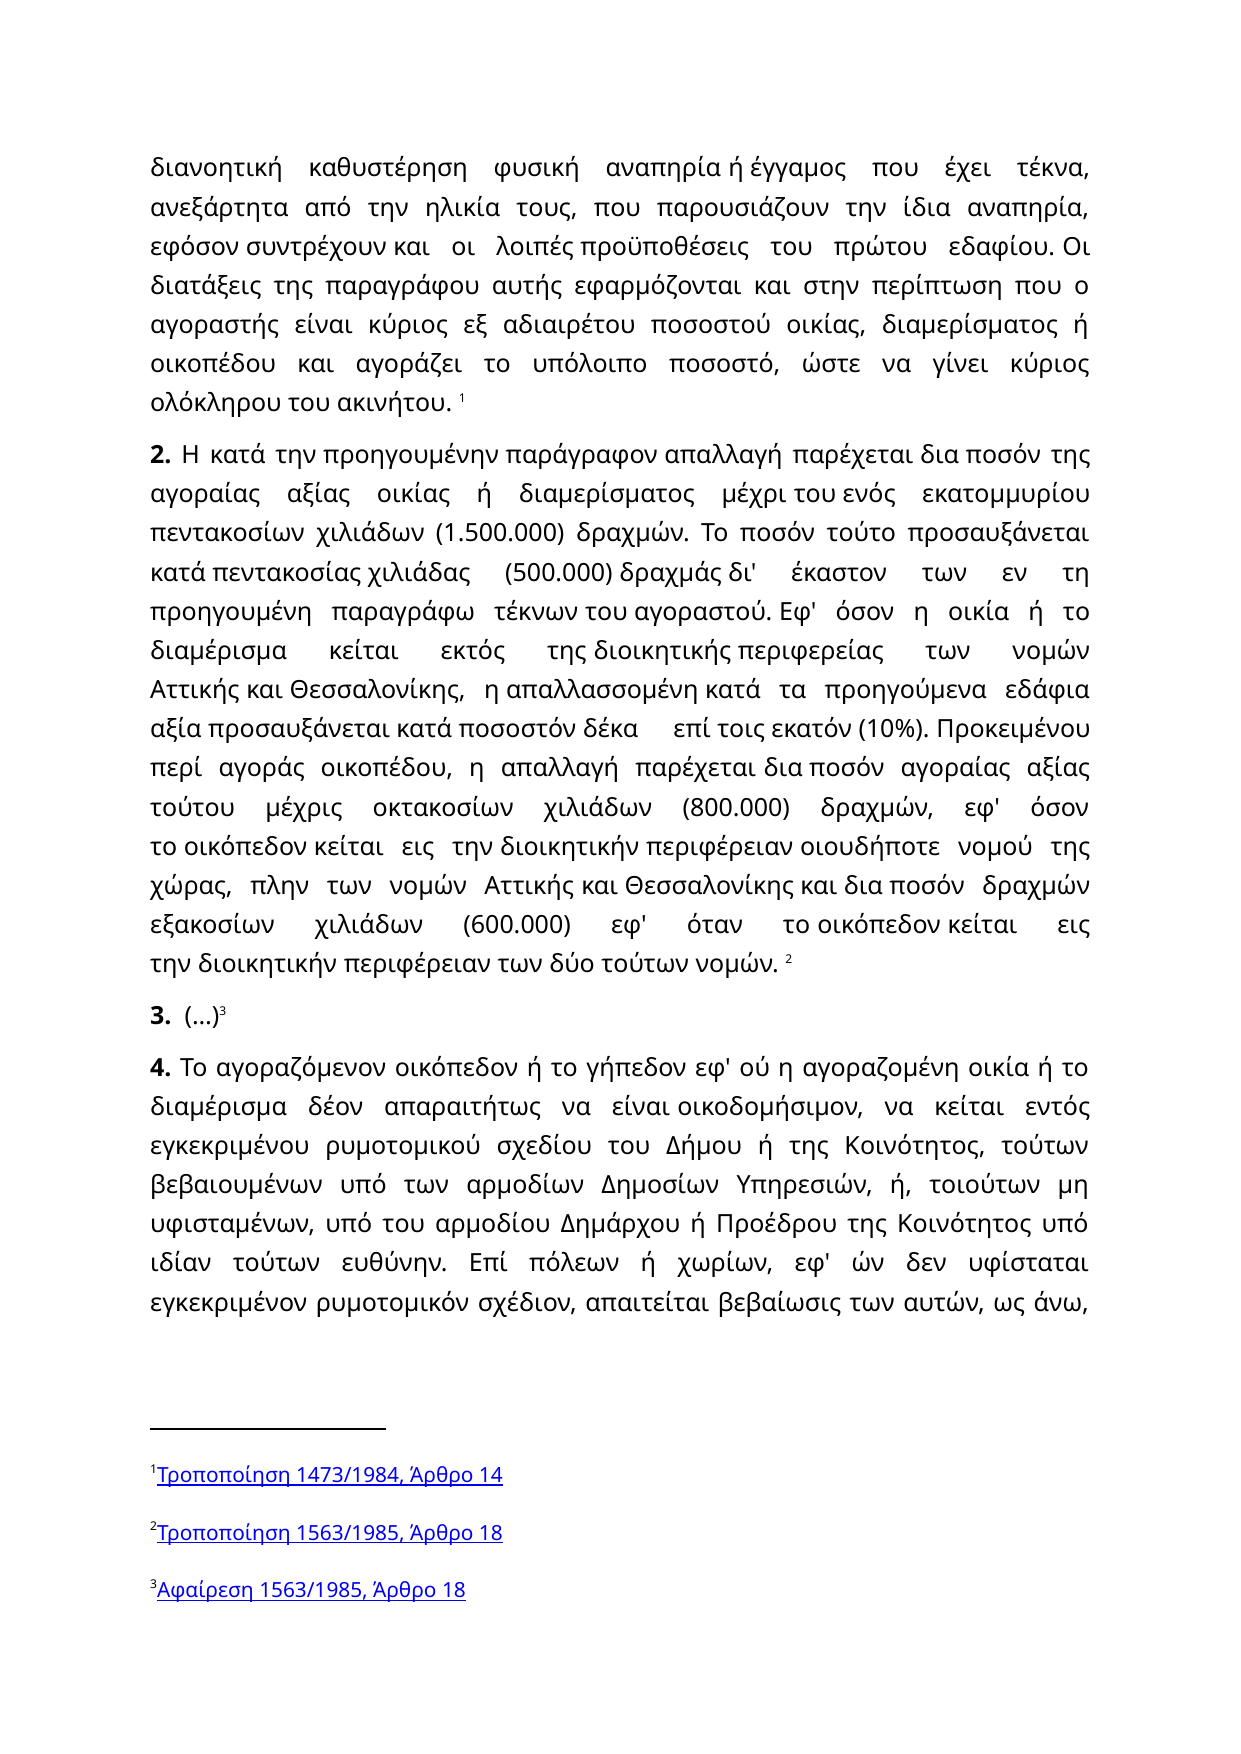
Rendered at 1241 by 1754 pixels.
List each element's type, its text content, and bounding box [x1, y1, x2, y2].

text Τροποποίηση 1563/1985, Άρθρο 18 [150, 1518, 1090, 1546]
text 3. (…) [150, 997, 1090, 1032]
text 2. Η κατά την προηγουμένην παράγραφον απαλλαγή παρέχεται δια ποσόν της αγοραίας αξίας οικίας ή διαμερίσματος μέχρι του ενός εκατομμυρίου πεντακοσίων χιλιάδων (1.500.000) δραχμών. Το ποσόν τούτο προσαυξάνεται κατά πεντακοσίας χιλιάδας (500.000) δραχμάς δι' έκαστον των εν τη προηγουμένη παραγράφω τέκνων του αγοραστού. Εφ' όσον η οικία ή το διαμέρισμα κείται εκτός της διοικητικής περιφερείας των νομών Αττικής και Θεσσαλονίκης, η απαλλασσομένη κατά τα προηγούμενα εδάφια αξία προσαυξάνεται κατά ποσοστόν δέκα επί τοις εκατόν (10%). Προκειμένου περί αγοράς οικοπέδου, η απαλλαγή παρέχεται δια ποσόν αγοραίας αξίας τούτου μέχρις οκτακοσίων χιλιάδων (800.000) δραχμών, εφ' όσον το οικόπεδον κείται εις την διοικητικήν περιφέρειαν οιουδήποτε νομού της χώρας, πλην των νομών Αττικής και Θεσσαλονίκης και δια ποσόν δραχμών εξακοσίων χιλιάδων (600.000) εφ' όταν το οικόπεδον κείται εις την διοικητικήν περιφέρειαν των δύο τούτων νομών. [150, 437, 1090, 980]
text 4. Το αγοραζόμενον οικόπεδον ή το γήπεδον εφ' ού η αγοραζομένη οικία ή το διαμέρισμα δέον απαραιτήτως να είναι οικοδομήσιμον, να κείται εντός εγκεκριμένου ρυμοτομικού σχεδίου του Δήμου ή της Κοινότητος, τούτων βεβαιουμένων υπό των αρμοδίων Δημοσίων Υπηρεσιών, ή, τοιούτων μη υφισταμένων, υπό του αρμοδίου Δημάρχου ή Προέδρου της Κοινότητος υπό ιδίαν τούτων ευθύνην. Επί πόλεων ή χωρίων, εφ' ών δεν υφίσταται εγκεκριμένον ρυμοτομικόν σχέδιον, απαιτείται βεβαίωσις των αυτών, ως άνω, [150, 1049, 1090, 1318]
text διανοητική καθυστέρηση φυσική αναπηρία ή έγγαμος που έχει τέκνα, ανεξάρτητα από την ηλικία τους, που παρουσιάζουν την ίδια αναπηρία, εφόσον συντρέχουν και οι λοιπές προϋποθέσεις του πρώτου εδαφίου. Οι διατάξεις της παραγράφου αυτής εφαρμόζονται και στην περίπτωση που ο αγοραστής είναι κύριος εξ αδιαιρέτου ποσοστού οικίας, διαμερίσματος ή οικοπέδου και αγοράζει το υπόλοιπο ποσοστό, ώστε να γίνει κύριος ολόκληρου του ακινήτου. [150, 150, 1090, 419]
text Τροποποίηση 1473/1984, Άρθρο 14 [150, 1460, 1090, 1489]
text Αφαίρεση 1563/1985, Άρθρο 18 [150, 1576, 1090, 1604]
